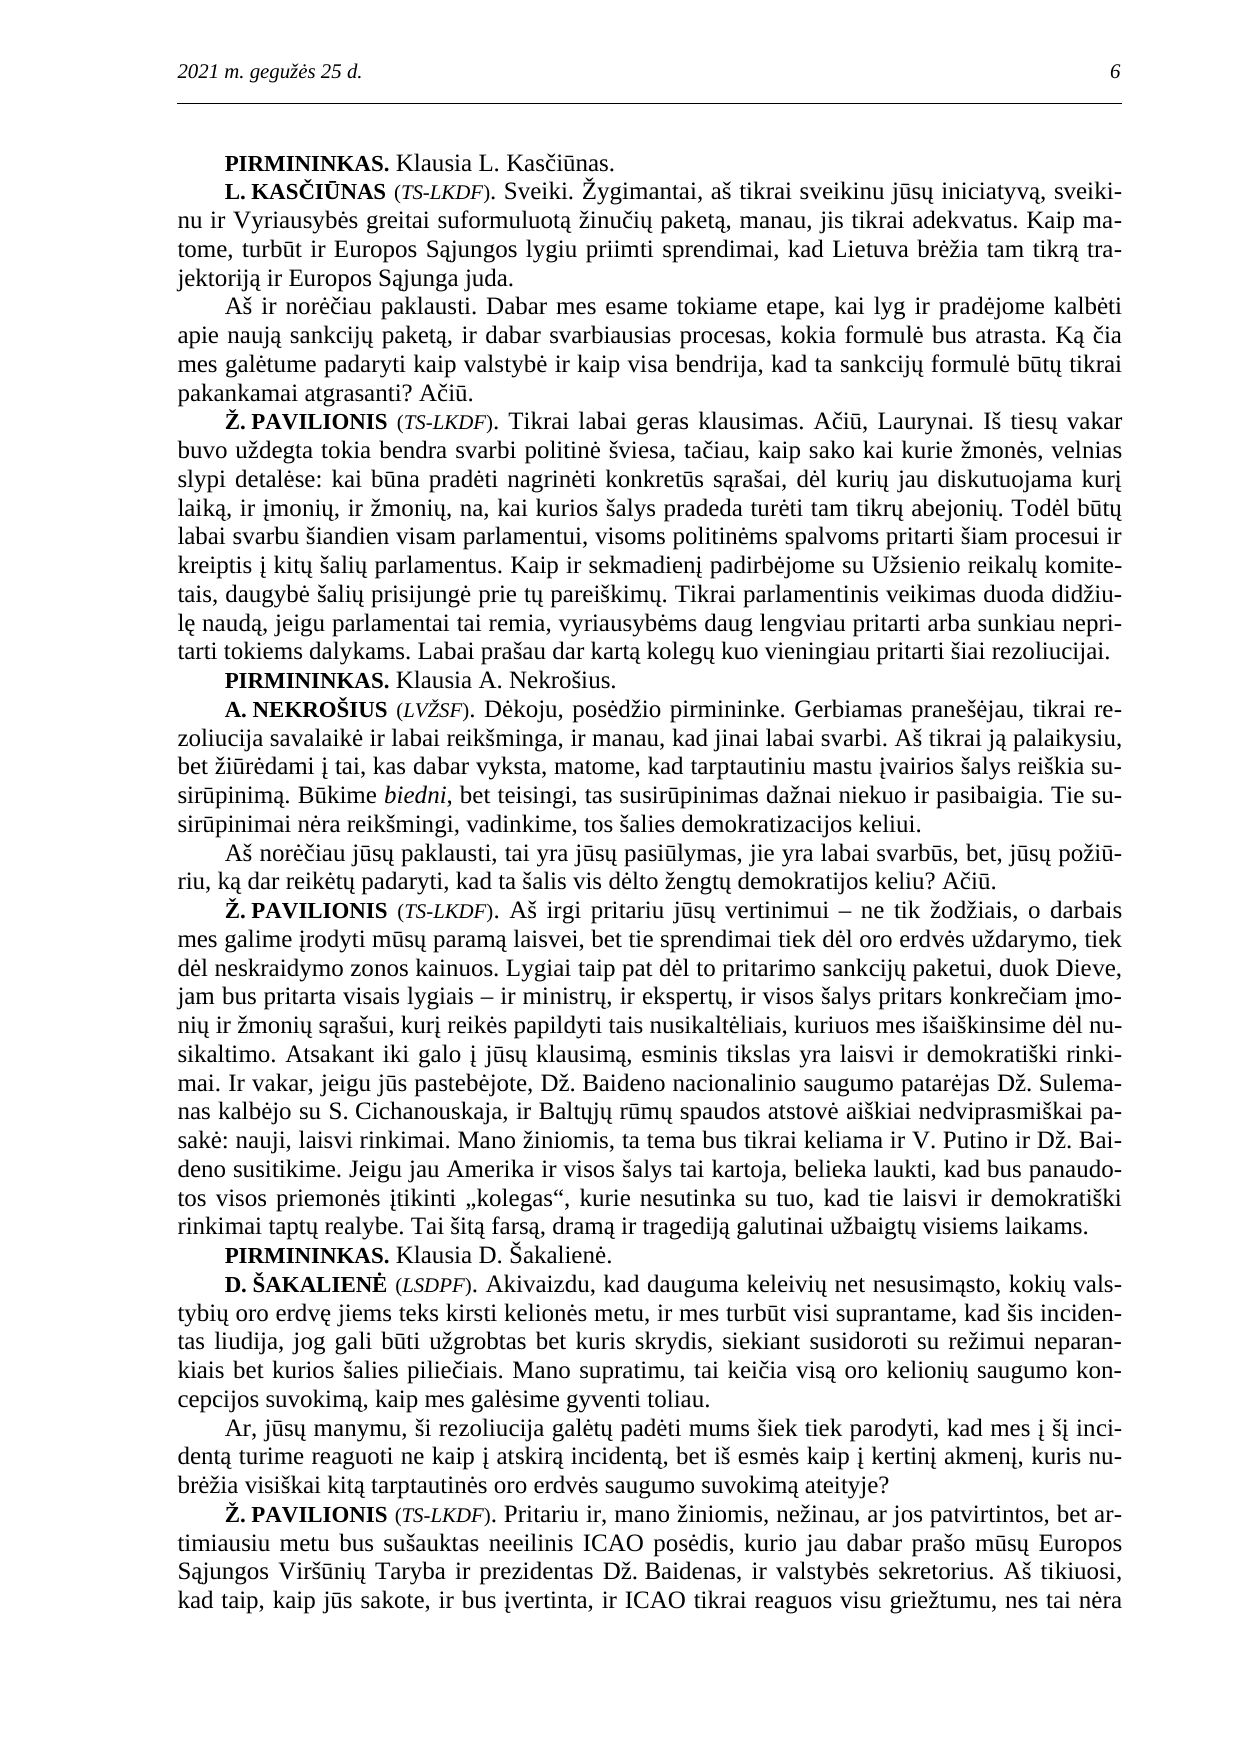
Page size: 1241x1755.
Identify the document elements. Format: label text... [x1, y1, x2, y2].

text PIRMININKAS. Klau­sia L. Kas­čiū­nas. [177, 148, 1122, 176]
text A. NEKROŠIUS (LVŽSF). Dė­ko­ju, po­sė­džio pir­mi­nin­ke. Ger­bia­mas pra­ne­šė­jau, tik­rai re­zo­liu­ci­ja sa­va­lai­kė ir la­bai reikš­min­ga, ir ma­nau, kad ji­nai la­bai svar­bi. Aš tik­rai ją pa­lai­ky­siu, bet žiū­rė­da­mi į tai, kas da­bar vyks­ta, ma­to­me, kad tarp­tau­ti­niu mas­tu įvai­rios ša­lys reiš­kia su­si­rū­pi­ni­mą. Bū­ki­me bied­ni, bet tei­sin­gi, tas su­si­rū­pi­ni­mas daž­nai nie­kuo ir pa­si­bai­gia. Tie su­si­rū­pi­ni­mai nė­ra reikš­min­gi, va­din­ki­me, tos ša­lies de­mo­kra­tizacijos ke­liui. [177, 694, 1122, 838]
text PIRMININKAS. Klau­sia D. Ša­ka­lie­nė. [177, 1240, 1122, 1269]
text Ž. PAVILIONIS (TS-LKDF). Aš ir­gi pri­ta­riu jū­sų ver­ti­nimui – ne tik žo­džiais, o dar­bais mes ga­li­me įro­dy­ti mū­sų pa­ra­mą lais­vei, bet tie spren­di­mai tiek dėl oro erd­vės už­da­ry­mo, tiek dėl ne­skrai­dy­mo zo­nos kai­nuos. Ly­giai taip pat dėl to pri­ta­ri­mo sank­ci­jų pa­ke­tui, duok Die­ve, jam bus pri­tar­ta vi­sais ly­giais – ir mi­nist­rų, ir eks­per­tų, ir vi­sos ša­lys pri­tars kon­kre­čiam įmo­nių ir žmo­nių są­ra­šui, ku­rį rei­kės pa­pil­dy­ti tais nu­si­kal­tė­liais, ku­riuos mes iš­aiš­kin­si­me dėl nu­si­kal­ti­mo. At­sa­kant iki ga­lo į jū­sų klau­si­mą, es­mi­nis tiks­las yra lais­vi ir de­mo­kra­tiški rin­ki­mai. Ir va­kar, jei­gu jūs pa­ste­bė­jo­te, Dž. Bai­de­no na­cio­na­li­nio sau­gu­mo pa­ta­rė­jas Dž. Su­le­ma­nas kal­bė­jo su S. Ci­cha­nous­ka­ja, ir Bal­tų­jų rū­mų spau­dos at­sto­vė aiš­kiai ne­dvip­ras­miš­kai pa­sa­kė: nau­ji, lais­vi rin­ki­mai. Ma­no ži­nio­mis, ta te­ma bus tik­rai ke­lia­ma ir V. Pu­ti­no ir Dž. Bai­de­no su­si­ti­ki­me. Jei­gu jau Ame­ri­ka ir vi­sos ša­lys tai kar­to­ja, be­lie­ka lauk­ti, kad bus pa­nau­do­tos vi­sos prie­mo­nės įti­kin­ti „ko­le­gas“, ku­rie ne­su­tin­ka su tuo, kad tie lais­vi ir de­mo­kra­tiški rin­ki­mai tap­tų re­a­ly­be. Tai ši­tą far­są, dra­mą ir tra­ge­di­ją ga­lu­ti­nai už­baig­tų vi­siems lai­kams. [177, 895, 1122, 1240]
text L. KASČIŪNAS (TS-LKDF). Svei­ki. Žy­gi­man­tai, aš tik­rai svei­ki­nu jū­sų ini­cia­ty­vą, svei­ki­nu ir Vy­riau­sy­bės grei­tai su­for­mu­luo­tą ži­nu­čių pa­ke­tą, ma­nau, jis tik­rai adek­va­tus. Kaip ma­to­me, tur­būt ir Eu­ro­pos Są­jun­gos ly­giu pri­im­ti spren­di­mai, kad Lie­tu­va brė­žia tam tik­rą tra­jek­to­ri­ją ir Eu­ro­pos Są­jun­ga ju­da. [177, 176, 1122, 291]
text PIRMININKAS. Klau­sia A. Ne­kro­šius. [177, 665, 1122, 694]
text Aš no­rė­čiau jū­sų pa­klaus­ti, tai yra jū­sų pa­siū­ly­mas, jie yra la­bai svar­būs, bet, jū­sų po­žiū­riu, ką dar rei­kė­tų pa­da­ry­ti, kad ta ša­lis vis dėl­to ženg­tų de­mo­kra­tijos ke­liu? Ačiū. [177, 838, 1122, 895]
text Ž. PAVILIONIS (TS-LKDF). Tik­rai la­bai ge­ras klau­si­mas. Ačiū, Lau­ry­nai. Iš tie­sų va­kar bu­vo už­deg­ta to­kia ben­dra svar­bi po­li­ti­nė švie­sa, ta­čiau, kaip sa­ko kai ku­rie žmo­nės, vel­nias sly­pi de­ta­lė­se: kai bū­na pra­dė­ti nag­ri­nė­ti kon­kre­tūs są­ra­šai, dėl ku­rių jau dis­ku­tuo­ja­ma ku­rį lai­ką, ir įmo­nių, ir žmo­nių, na, kai ku­rios ša­lys pra­de­da tu­rė­ti tam tik­rų abe­jo­nių. To­dėl bū­tų la­bai svar­bu šian­dien vi­sam par­la­men­tui, vi­soms po­li­ti­nėms spal­voms pri­tar­ti šiam pro­ce­sui ir kreip­tis į ki­tų ša­lių par­la­men­tus. Kaip ir sek­ma­die­nį pa­dir­bė­jo­me su Už­sie­nio rei­ka­lų ko­mi­te­tais, dau­gy­bė ša­lių pri­si­jun­gė prie tų pa­reiš­ki­mų. Tik­rai par­la­men­ti­nis vei­ki­mas duo­da di­džiu­lę nau­dą, jei­gu par­la­men­tai tai re­mia, vy­riau­sy­bėms daug leng­viau pri­tar­ti ar­ba sun­kiau ne­pri­tar­ti to­kiems da­ly­kams. La­bai pra­šau dar kar­tą ko­le­gų kuo vie­nin­giau pri­tar­ti šiai re­zo­liu­ci­jai. [177, 406, 1122, 665]
text D. ŠAKALIENĖ (LSDPF). Aki­vaiz­du, kad dau­gu­ma ke­lei­vių net ne­su­si­mąs­to, ko­kių vals­ty­bių oro erd­vę jiems teks kirs­ti ke­lio­nės me­tu, ir mes tur­būt vi­si su­pran­ta­me, kad šis in­ci­den­tas liu­di­ja, jog ga­li bū­ti už­grob­tas bet ku­ris skry­dis, sie­kiant su­si­do­ro­ti su re­ži­mui ne­pa­ran­kiais bet ku­rios ša­lies pi­lie­čiais. Ma­no su­pra­ti­mu, tai kei­čia vi­są oro ke­lio­nių sau­gu­mo kon­cep­ci­jos su­vo­ki­mą, kaip mes ga­lė­si­me gy­ven­ti to­liau. [177, 1269, 1122, 1413]
text Aš ir no­rė­čiau pa­klaus­ti. Da­bar mes esa­me to­kia­me eta­pe, kai lyg ir pra­dė­jo­me kal­bė­ti apie nau­ją sank­ci­jų pa­ke­tą, ir da­bar svar­biau­sias pro­ce­sas, ko­kia for­mu­lė bus at­ras­ta. Ką čia mes ga­lė­tu­me pa­da­ry­ti kaip vals­ty­bė ir kaip vi­sa ben­dri­ja, kad ta sank­ci­jų for­mu­lė bū­tų tik­rai pa­kan­ka­mai at­gra­san­ti? Ačiū. [177, 291, 1122, 406]
text Ar, jū­sų ma­ny­mu, ši re­zo­liu­ci­ja ga­lė­tų pa­dė­ti mums šiek tiek pa­ro­dy­ti, kad mes į šį in­ci­den­tą tu­ri­me re­a­guo­ti ne kaip į at­ski­rą in­ci­den­tą, bet iš es­mės kaip į ker­ti­nį ak­me­nį, ku­ris nu­brė­žia vi­siš­kai ki­tą tarp­tau­ti­nės oro erd­vės sau­gu­mo su­vo­ki­mą at­ei­ty­je? [177, 1413, 1122, 1499]
text Ž. PAVILIONIS (TS-LKDF). Pri­ta­riu ir, ma­no ži­nio­mis, ne­ži­nau, ar jos pa­tvir­tin­tos, bet ar­ti­miau­siu me­tu bus su­šauk­tas ne­ei­li­nis ICAO po­sė­dis, ku­rio jau da­bar pra­šo mū­sų Eu­ro­pos Są­jun­gos Vir­šū­nių Ta­ry­ba ir pre­zi­den­tas Dž. Bai­de­nas, ir vals­ty­bės sek­re­to­rius. Aš ti­kiuo­si, kad taip, kaip jūs sa­ko­te, ir bus įver­tin­ta, ir ICAO tik­rai re­a­guos vi­su griež­tu­mu, nes tai nė­ra [177, 1499, 1122, 1614]
